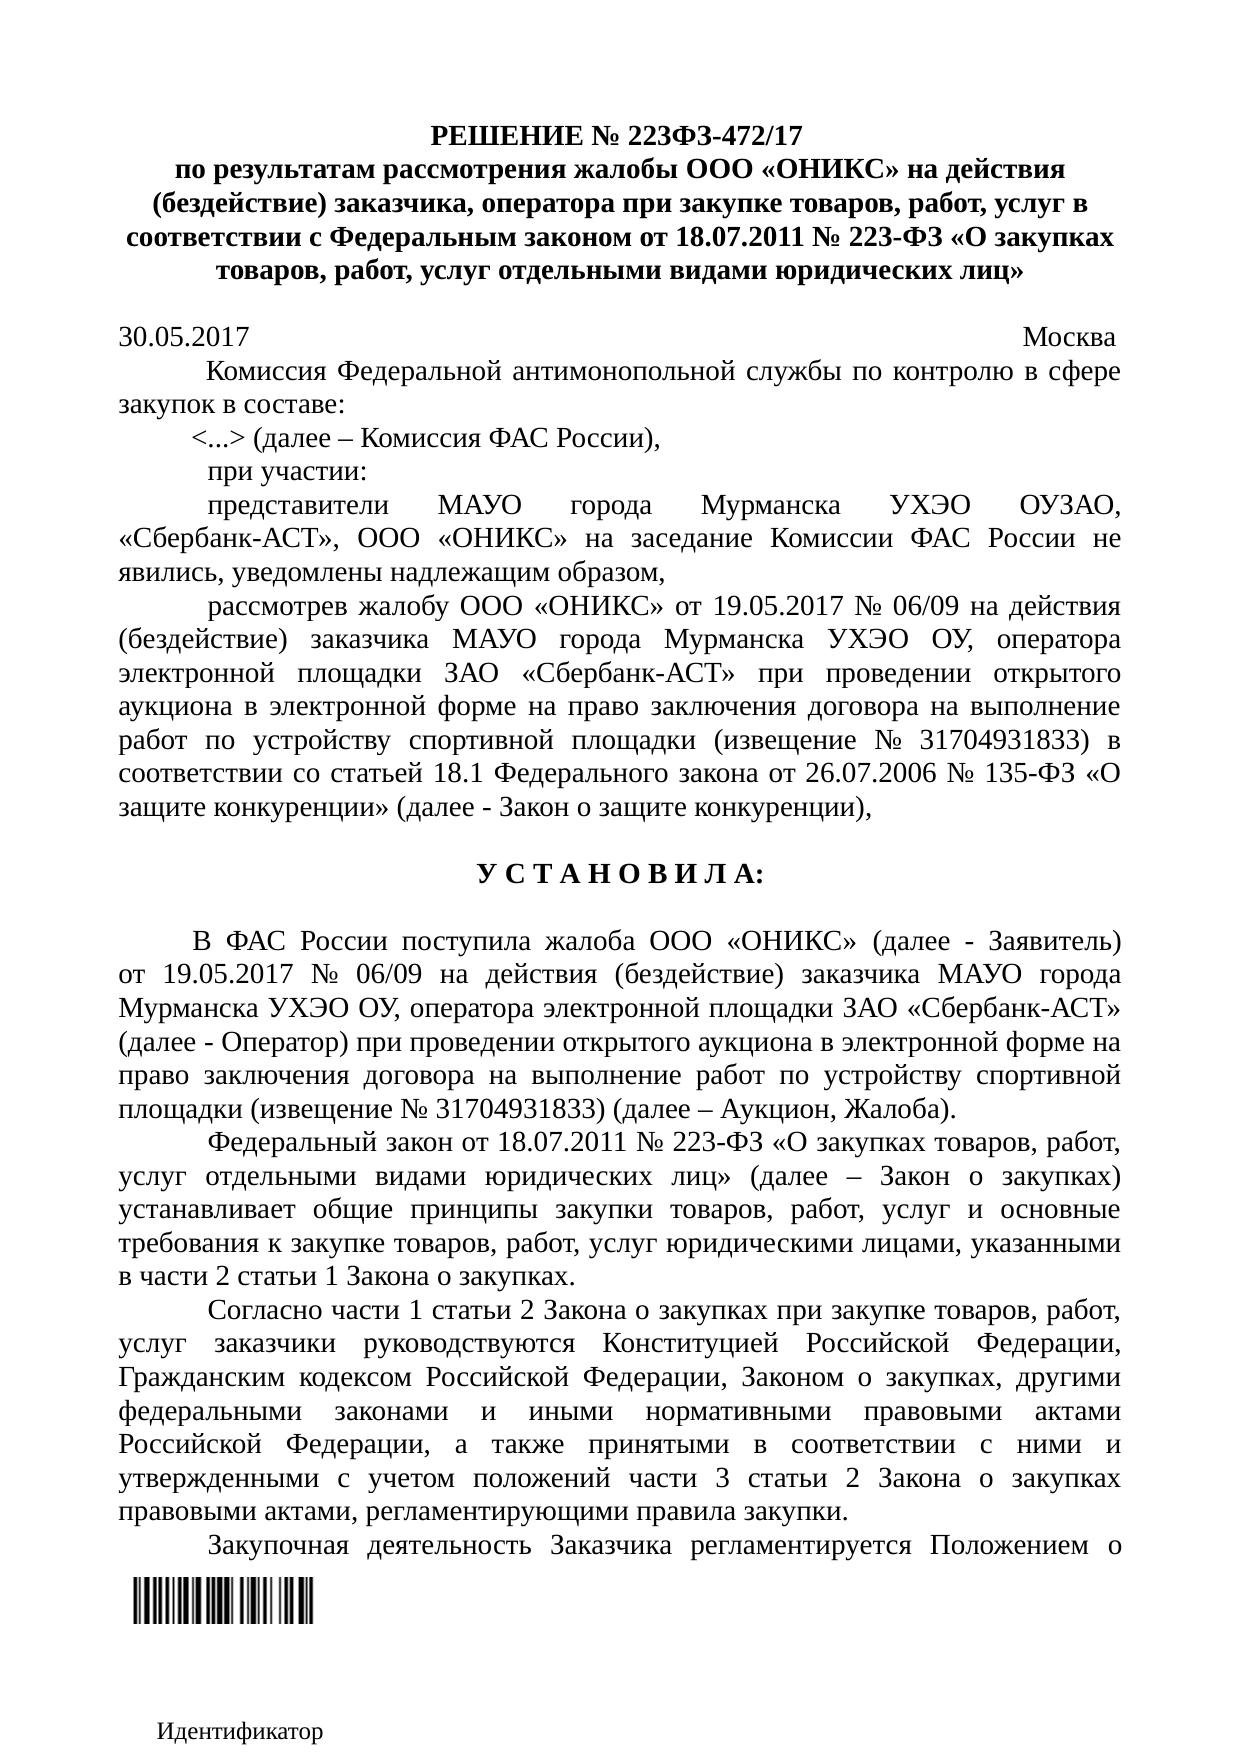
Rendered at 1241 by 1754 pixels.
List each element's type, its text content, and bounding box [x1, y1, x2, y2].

text представители МАУО города Мурманска УХЭО ОУЗАО, «Сбербанк-АСТ», ООО «ОНИКС» на заседание Комиссии ФАС России не явились, уведомлены надлежащим образом, [118, 487, 1122, 588]
text У С Т А Н О В И Л А: [118, 856, 1122, 889]
text 30.05.2017 Москва [118, 319, 1122, 353]
text РЕШЕНИЕ № 223ФЗ-472/17 [118, 118, 1122, 152]
text Федеральный закон от 18.07.2011 № 223-ФЗ «О закупках товаров, работ, услуг отдельными видами юридических лиц» (далее – Закон о закупках) устанавливает общие принципы закупки товаров, работ, услуг и основные требования к закупке товаров, работ, услуг юридическими лицами, указанными в части 2 статьи 1 Закона о закупках. [118, 1124, 1122, 1292]
text Закупочная деятельность Заказчика регламентируется Положением о [118, 1527, 1122, 1560]
text по результатам рассмотрения жалобы ООО «ОНИКС» на действия (бездействие) заказчика, оператора при закупке товаров, работ, услуг в соответствии с Федеральным законом от 18.07.2011 № 223-ФЗ «О закупках товаров, работ, услуг отдельными видами юридических лиц» [118, 152, 1122, 286]
text В ФАС России поступила жалоба ООО «ОНИКС» (далее - Заявитель) от 19.05.2017 № 06/09 на действия (бездействие) заказчика МАУО города Мурманска УХЭО ОУ, оператора электронной площадки ЗАО «Сбербанк-АСТ» (далее - Оператор) при проведении открытого аукциона в электронной форме на право заключения договора на выполнение работ по устройству спортивной площадки (извещение № 31704931833) (далее – Аукцион, Жалоба). [118, 923, 1122, 1124]
text Согласно части 1 статьи 2 Закона о закупках при закупке товаров, работ, услуг заказчики руководствуются Конституцией Российской Федерации, Гражданским кодексом Российской Федерации, Законом о закупках, другими федеральными законами и иными нормативными правовыми актами Российской Федерации, а также принятыми в соответствии с ними и утвержденными с учетом положений части 3 статьи 2 Закона о закупках правовыми актами, регламентирующими правила закупки. [118, 1292, 1122, 1527]
text Комиссия Федеральной антимонопольной службы по контролю в сфере закупок в составе: [118, 353, 1122, 420]
text рассмотрев жалобу ООО «ОНИКС» от 19.05.2017 № 06/09 на действия (бездействие) заказчика МАУО города Мурманска УХЭО ОУ, оператора электронной площадки ЗАО «Сбербанк-АСТ» при проведении открытого аукциона в электронной форме на право заключения договора на выполнение работ по устройству спортивной площадки (извещение № 31704931833) в соответствии со статьей 18.1 Федерального закона от 26.07.2006 № 135-ФЗ «О защите конкуренции» (далее - Закон о защите конкуренции), [118, 588, 1122, 822]
text <...> (далее – Комиссия ФАС России), [118, 420, 1114, 453]
text при участии: [118, 453, 1122, 487]
picture [118, 1577, 331, 1624]
